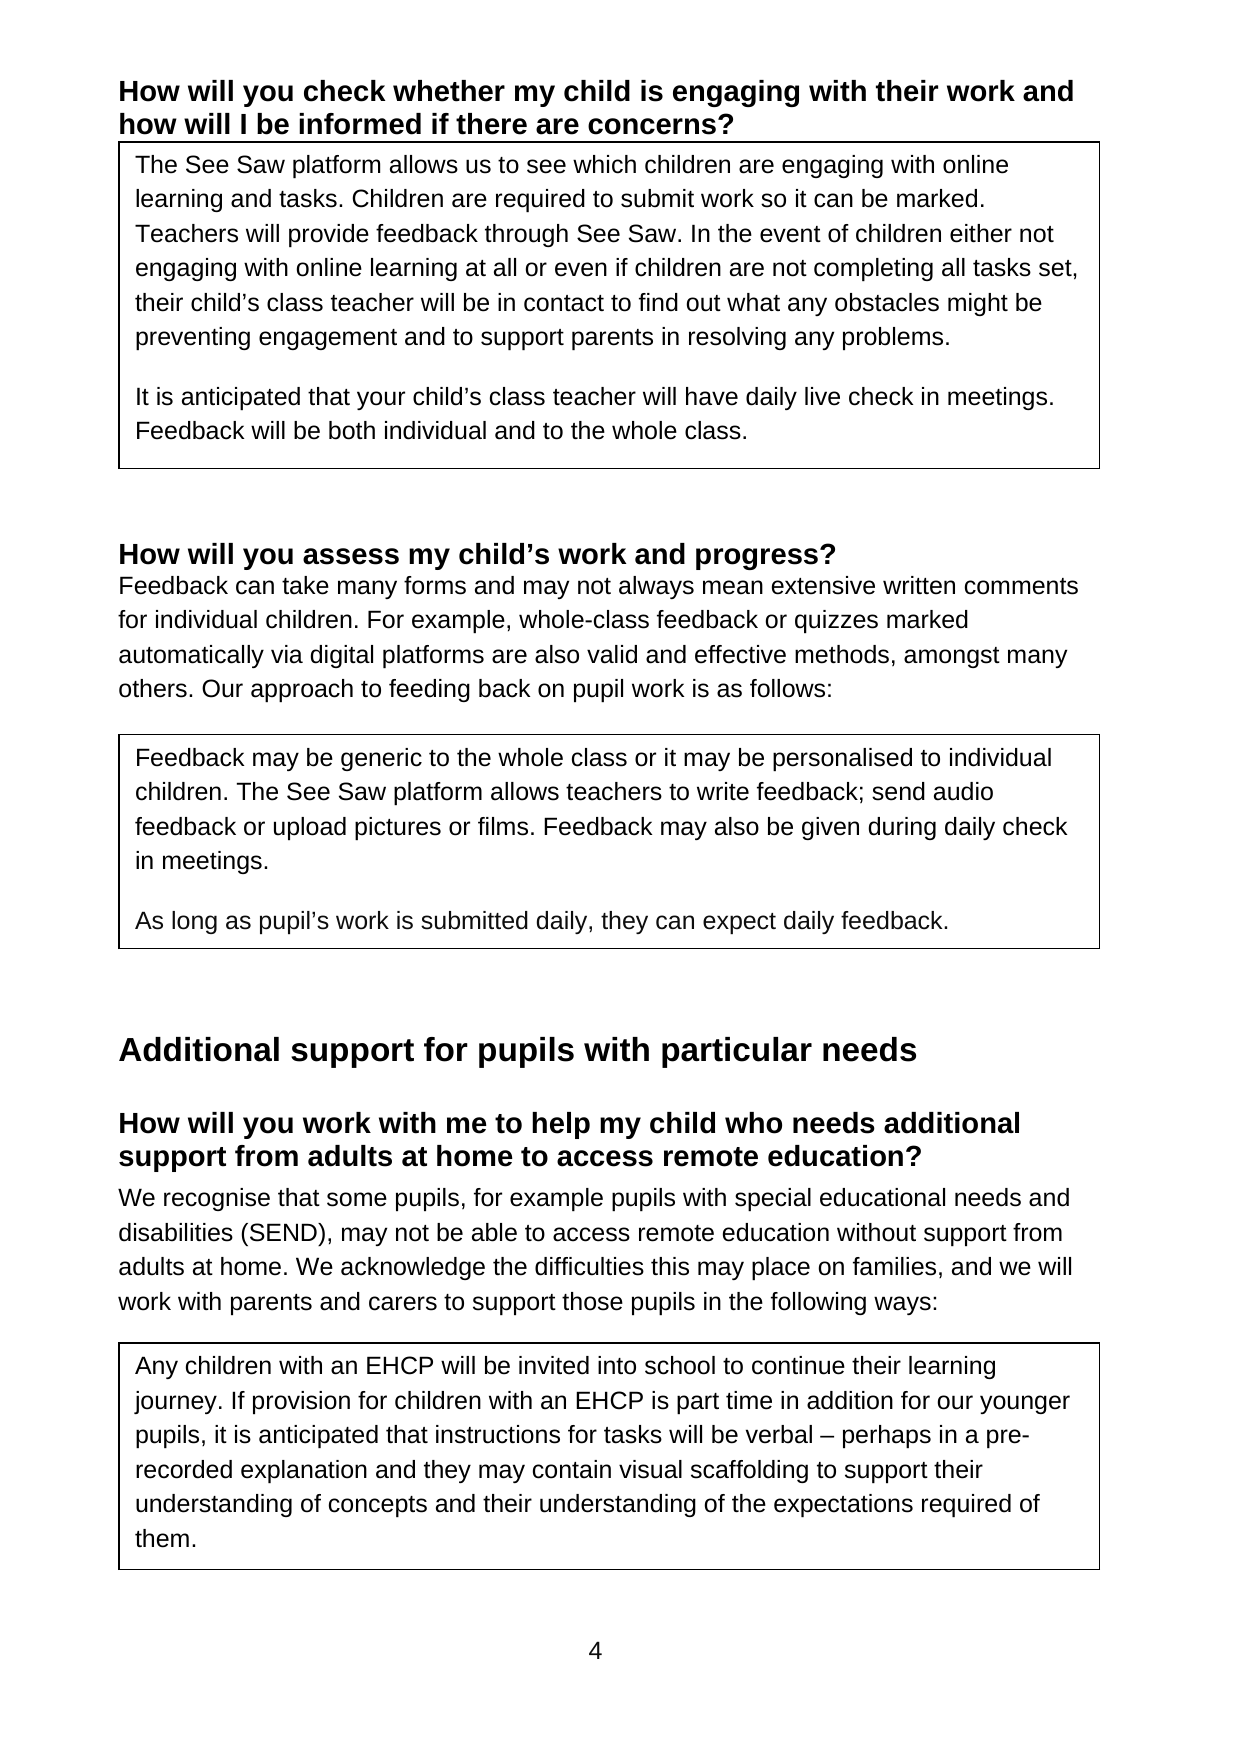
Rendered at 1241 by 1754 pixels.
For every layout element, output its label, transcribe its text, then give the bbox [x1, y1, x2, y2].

text Feedback may be generic to the whole class or it may be personalised to individual children. The See Saw platform allows teachers to write feedback; send audio feedback or upload pictures or films. Feedback may also be given during daily check in meetings. [135, 743, 1083, 875]
text It is anticipated that your child’s class teacher will have daily live check in meetings. Feedback will be both individual and to the whole class. [135, 382, 1083, 445]
text We recognise that some pupils, for example pupils with special educational needs and disabilities (SEND), may not be able to access remote education without support from adults at home. We acknowledge the difficulties this may place on families, and we will work with parents and carers to support those pupils in the following ways: [118, 1183, 1107, 1316]
text The See Saw platform allows us to see which children are engaging with online learning and tasks. Children are required to submit work so it can be marked. Teachers will provide feedback through See Saw. In the event of children either not engaging with online learning at all or even if children are not completing all tasks set, their child’s class teacher will be in contact to find out what any obstacles might be preventing engagement and to support parents in resolving any problems. [135, 150, 1083, 351]
subtitle Additional support for pupils with particular needs [118, 1030, 1107, 1068]
text As long as pupil’s work is submitted daily, they can expect daily feedback. [135, 906, 1083, 934]
text Feedback can take many forms and may not always mean extensive written comments for individual children. For example, whole-class feedback or quizzes marked automatically via digital platforms are also valid and effective methods, amongst many others. Our approach to feeding back on pupil work is as follows: [118, 571, 1107, 703]
subtitle How will you check whether my child is engaging with their work and how will I be informed if there are concerns? [118, 74, 1107, 141]
subtitle How will you work with me to help my child who needs additional support from adults at home to access remote education? [118, 1106, 1107, 1173]
text Any children with an EHCP will be invited into school to continue their learning journey. If provision for children with an EHCP is part time in addition for our younger pupils, it is anticipated that instructions for tasks will be verbal – perhaps in a pre-recorded explanation and they may contain visual scaffolding to support their understanding of concepts and their understanding of the expectations required of them. [135, 1351, 1083, 1552]
subtitle How will you assess my child’s work and progress? [118, 537, 1107, 571]
